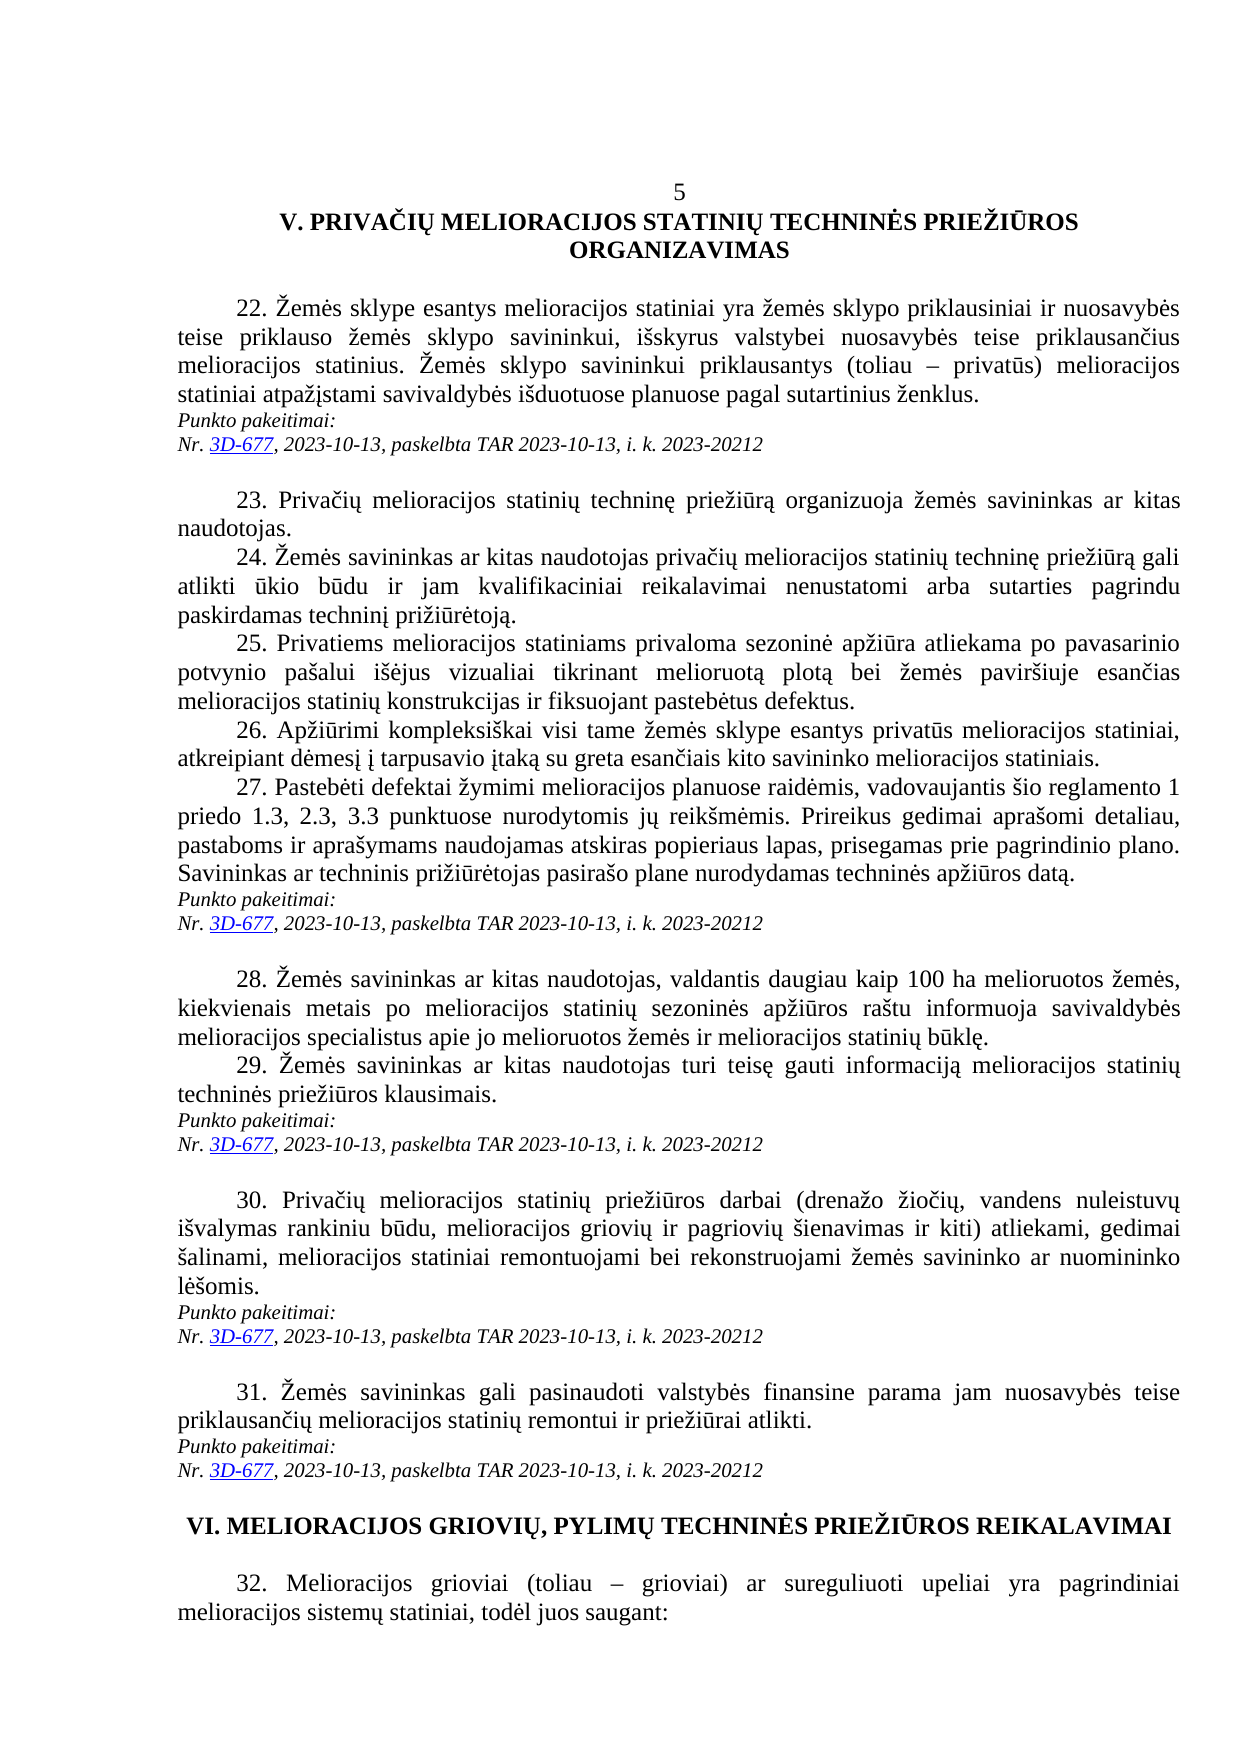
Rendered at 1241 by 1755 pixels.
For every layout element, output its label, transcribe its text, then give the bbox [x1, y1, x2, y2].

text Nr. 3D-677, 2023-10-13, paskelbta TAR 2023-10-13, i. k. 2023-20212 [177, 1458, 1181, 1482]
text Punkto pakeitimai: [177, 1434, 1181, 1458]
text 24. Žemės savininkas ar kitas naudotojas privačių melioracijos statinių techninę priežiūrą gali atlikti ūkio būdu ir jam kvalifikaciniai reikalavimai nenustatomi arba sutarties pagrindu paskirdamas techninį prižiūrėtoją. [177, 542, 1181, 628]
text Nr. 3D-677, 2023-10-13, paskelbta TAR 2023-10-13, i. k. 2023-20212 [177, 911, 1181, 935]
text V. PRIVAČIŲ MELIORACIJOS STATINIŲ TECHNINĖS PRIEŽIŪROS ORGANIZAVIMAS [177, 207, 1181, 264]
text Punkto pakeitimai: [177, 1300, 1181, 1324]
text Nr. 3D-677, 2023-10-13, paskelbta TAR 2023-10-13, i. k. 2023-20212 [177, 432, 1181, 456]
text 27. Pastebėti defektai žymimi melioracijos planuose raidėmis, vadovaujantis šio reglamento 1 priedo 1.3, 2.3, 3.3 punktuose nurodytomis jų reikšmėmis. Prireikus gedimai aprašomi detaliau, pastaboms ir aprašymams naudojamas atskiras popieriaus lapas, prisegamas prie pagrindinio plano. Savininkas ar techninis prižiūrėtojas pasirašo plane nurodydamas techninės apžiūros datą. [177, 772, 1181, 887]
text Nr. 3D-677, 2023-10-13, paskelbta TAR 2023-10-13, i. k. 2023-20212 [177, 1132, 1181, 1156]
text 23. Privačių melioracijos statinių techninę priežiūrą organizuoja žemės savininkas ar kitas naudotojas. [177, 485, 1181, 542]
text 29. Žemės savininkas ar kitas naudotojas turi teisę gauti informaciją melioracijos statinių techninės priežiūros klausimais. [177, 1050, 1181, 1108]
text Punkto pakeitimai: [177, 408, 1181, 432]
text Punkto pakeitimai: [177, 1108, 1181, 1132]
text Punkto pakeitimai: [177, 887, 1181, 911]
text 25. Privatiems melioracijos statiniams privaloma sezoninė apžiūra atliekama po pavasarinio potvynio pašalui išėjus vizualiai tikrinant melioruotą plotą bei žemės paviršiuje esančias melioracijos statinių konstrukcijas ir fiksuojant pastebėtus defektus. [177, 628, 1181, 715]
text 32. Melioracijos grioviai (toliau – grioviai) ar sureguliuoti upeliai yra pagrindiniai melioracijos sistemų statiniai, todėl juos saugant: [177, 1568, 1181, 1626]
text 26. Apžiūrimi kompleksiškai visi tame žemės sklype esantys privatūs melioracijos statiniai, atkreipiant dėmesį į tarpusavio įtaką su greta esančiais kito savininko melioracijos statiniais. [177, 715, 1181, 772]
text 28. Žemės savininkas ar kitas naudotojas, valdantis daugiau kaip 100 ha melioruotos žemės, kiekvienais metais po melioracijos statinių sezoninės apžiūros raštu informuoja savivaldybės melioracijos specialistus apie jo melioruotos žemės ir melioracijos statinių būklę. [177, 964, 1181, 1050]
text 31. Žemės savininkas gali pasinaudoti valstybės finansine parama jam nuosavybės teise priklausančių melioracijos statinių remontui ir priežiūrai atlikti. [177, 1377, 1181, 1434]
text 22. Žemės sklype esantys melioracijos statiniai yra žemės sklypo priklausiniai ir nuosavybės teise priklauso žemės sklypo savininkui, išskyrus valstybei nuosavybės teise priklausančius melioracijos statinius. Žemės sklypo savininkui priklausantys (toliau – privatūs) melioracijos statiniai atpažįstami savivaldybės išduotuose planuose pagal sutartinius ženklus. [177, 293, 1181, 408]
text VI. MELIORACIJOS GRIOVIŲ, PYLIMŲ TECHNINĖS PRIEŽIŪROS REIKALAVIMAI [177, 1511, 1181, 1540]
text Nr. 3D-677, 2023-10-13, paskelbta TAR 2023-10-13, i. k. 2023-20212 [177, 1324, 1181, 1348]
text 30. Privačių melioracijos statinių priežiūros darbai (drenažo žiočių, vandens nuleistuvų išvalymas rankiniu būdu, melioracijos griovių ir pagriovių šienavimas ir kiti) atliekami, gedimai šalinami, melioracijos statiniai remontuojami bei rekonstruojami žemės savininko ar nuomininko lėšomis. [177, 1185, 1181, 1300]
